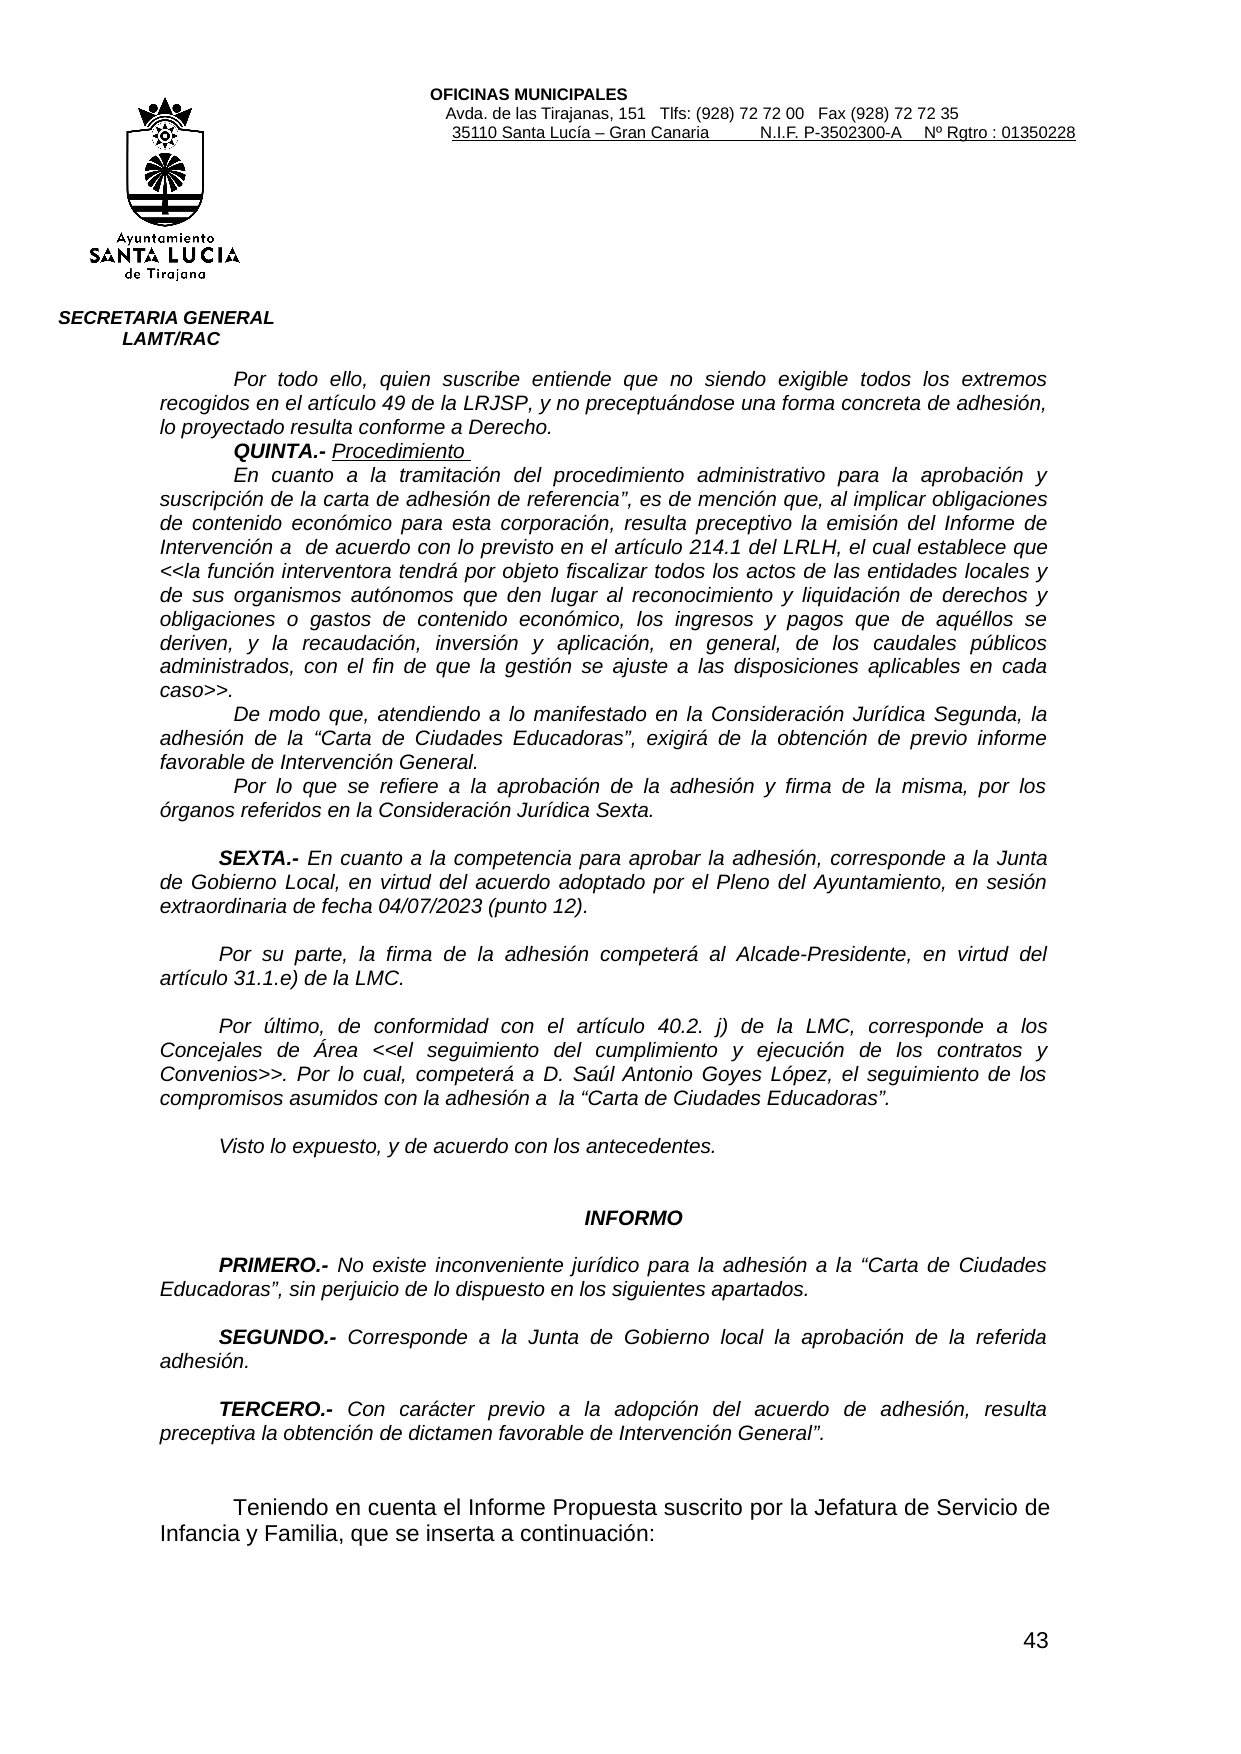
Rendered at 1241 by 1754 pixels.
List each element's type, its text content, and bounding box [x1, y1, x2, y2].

text TERCERO.- Con carácter previo a la adopción del acuerdo de adhesión, resulta preceptiva la obtención de dictamen favorable de Intervención General”. [159, 1397, 1048, 1445]
text QUINTA.- Procedimiento [159, 439, 1048, 463]
text Por su parte, la firma de la adhesión competerá al Alcade-Presidente, en virtud del artículo 31.1.e) de la LMC. [159, 942, 1048, 990]
text PRIMERO.- No existe inconveniente jurídico para la adhesión a la “Carta de Ciudades Educadoras”, sin perjuicio de lo dispuesto en los siguientes apartados. [159, 1253, 1048, 1301]
text Por lo que se refiere a la aprobación de la adhesión y firma de la misma, por los órganos referidos en la Consideración Jurídica Sexta. [159, 774, 1048, 822]
text Teniendo en cuenta el Informe Propuesta suscrito por la Jefatura de Servicio de Infancia y Familia, que se inserta a continuación: [159, 1493, 1051, 1546]
text SEGUNDO.- Corresponde a la Junta de Gobierno local la aprobación de la referida adhesión. [159, 1325, 1048, 1373]
text Por último, de conformidad con el artículo 40.2. j) de la LMC, corresponde a los Concejales de Área <<el seguimiento del cumplimiento y ejecución de los contratos y Convenios>>. Por lo cual, competerá a D. Saúl Antonio Goyes López, el seguimiento de los compromisos asumidos con la adhesión a la “Carta de Ciudades Educadoras”. [159, 1014, 1048, 1109]
text Por todo ello, quien suscribe entiende que no siendo exigible todos los extremos recogidos en el artículo 49 de la LRJSP, y no preceptuándose una forma concreta de adhesión, lo proyectado resulta conforme a Derecho. [159, 337, 1048, 439]
text En cuanto a la tramitación del procedimiento administrativo para la aprobación y suscripción de la carta de adhesión de referencia”, es de mención que, al implicar obligaciones de contenido económico para esta corporación, resulta preceptivo la emisión del Informe de Intervención a de acuerdo con lo previsto en el artículo 214.1 del LRLH, el cual establece que <<la función interventora tendrá por objeto fiscalizar todos los actos de las entidades locales y de sus organismos autónomos que den lugar al reconocimiento y liquidación de derechos y obligaciones o gastos de contenido económico, los ingresos y pagos que de aquéllos se deriven, y la recaudación, inversión y aplicación, en general, de los caudales públicos administrados, con el fin de que la gestión se ajuste a las disposiciones aplicables en cada caso>>. [159, 463, 1048, 702]
picture [61, 67, 268, 307]
text De modo que, atendiendo a lo manifestado en la Consideración Jurídica Segunda, la adhesión de la “Carta de Ciudades Educadoras”, exigirá de la obtención de previo informe favorable de Intervención General. [159, 702, 1048, 774]
text INFORMO [159, 1205, 1048, 1229]
text SEXTA.- En cuanto a la competencia para aprobar la adhesión, corresponde a la Junta de Gobierno Local, en virtud del acuerdo adoptado por el Pleno del Ayuntamiento, en sesión extraordinaria de fecha 04/07/2023 (punto 12). [159, 846, 1048, 918]
text Visto lo expuesto, y de acuerdo con los antecedentes. [159, 1133, 1048, 1157]
